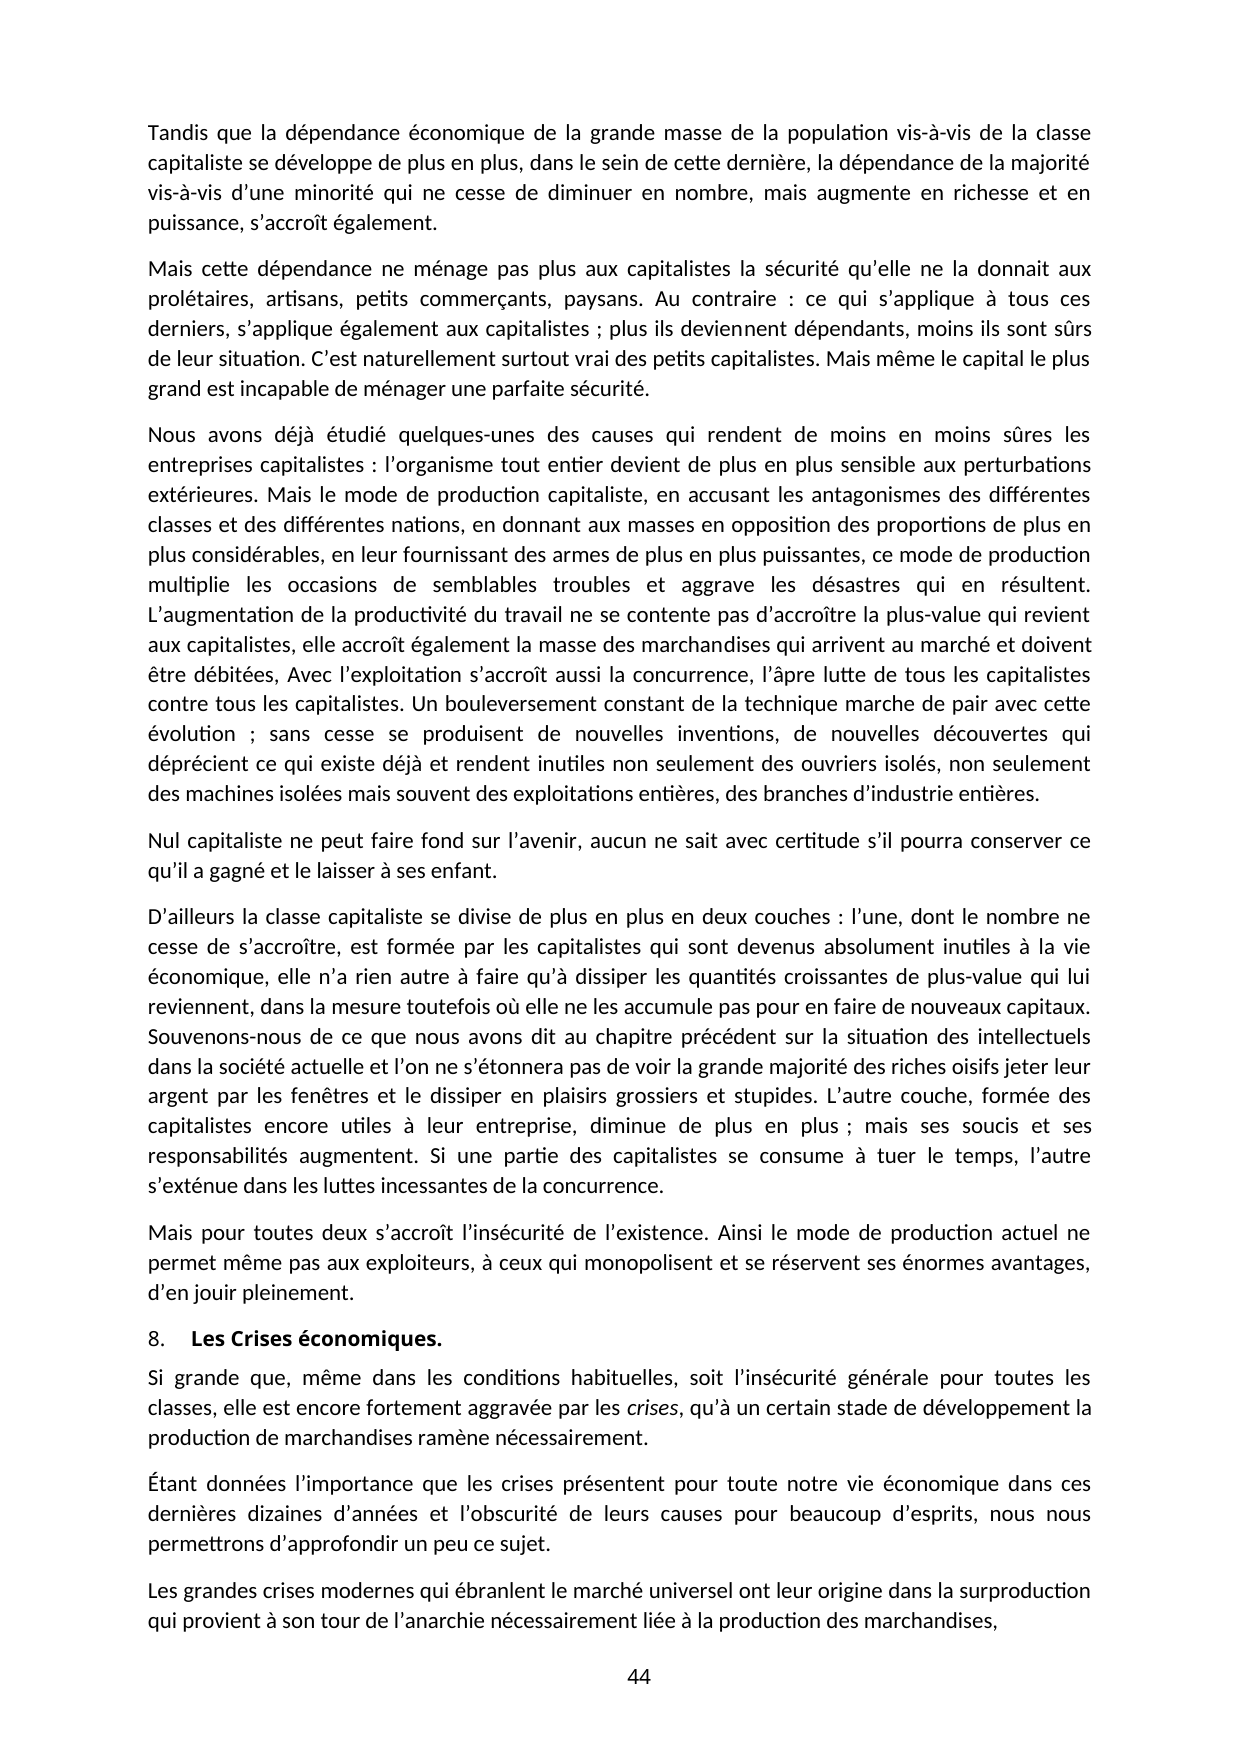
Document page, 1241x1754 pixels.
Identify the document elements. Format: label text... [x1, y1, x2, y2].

text Les grandes crises modernes qui ébranlent le marché universel ont leur origine dans la surproduction qui provient à son tour de l’anarchie nécessairement liée à la production des marchandises, [148, 1576, 1093, 1634]
text Étant données l’importance que les crises présentent pour toute notre vie économique dans ces dernières dizaines d’années et l’obscurité de leurs causes pour beaucoup d’esprits, nous nous permettrons d’approfondir un peu ce sujet. [148, 1469, 1093, 1557]
text D’ailleurs la classe capitaliste se divise de plus en plus en deux couches : l’une, dont le nombre ne cesse de s’accroître, est formée par les capitalistes qui sont devenus absolument inutiles à la vie économique, elle n’a rien autre à faire qu’à dissiper les quantités croissantes de plus-value qui lui reviennent, dans la mesure toutefois où elle ne les accumule pas pour en faire de nouveaux capitaux. Souvenons-nous de ce que nous avons dit au chapitre précédent sur la situation des intellectuels dans la société actuelle et l’on ne s’étonnera pas de voir la grande majorité des riches oisifs jeter leur argent par les fenêtres et le dissiper en plaisirs grossiers et stupides. L’autre couche, formée des capitalistes encore utiles à leur entreprise, diminue de plus en plus ; mais ses soucis et ses responsabilités augmentent. Si une partie des capitalistes se consume à tuer le temps, l’autre s’exténue dans les luttes incessantes de la concurrence. [148, 902, 1093, 1199]
text Nous avons déjà étudié quelques-unes des causes qui rendent de moins en moins sûres les entreprises capitalistes : l’organisme tout entier devient de plus en plus sensible aux perturbations extérieures. Mais le mode de production capitaliste, en accusant les antagonismes des différentes classes et des différentes nations, en donnant aux masses en opposition des proportions de plus en plus considérables, en leur fournissant des armes de plus en plus puissantes, ce mode de production multiplie les occasions de semblables troubles et aggrave les désastres qui en résultent. L’augmentation de la productivité du travail ne se contente pas d’accroître la plus-value qui revient aux capitalistes, elle accroît également la masse des marchan­dises qui arrivent au marché et doivent être débitées, Avec l’exploitation s’accroît aussi la concurrence, l’âpre lutte de tous les capitalistes contre tous les capitalistes. Un bouleversement constant de la technique marche de pair avec cette évolution ; sans cesse se produisent de nouvelles inventions, de nouvelles découvertes qui déprécient ce qui existe déjà et rendent inutiles non seulement des ouvriers isolés, non seulement des machines isolées mais souvent des exploitations entières, des branches d’industrie entières. [148, 421, 1093, 807]
text Mais pour toutes deux s’accroît l’insécurité de l’existence. Ainsi le mode de production actuel ne permet même pas aux exploiteurs, à ceux qui monopolisent et se réservent ses énormes avantages, d’en jouir pleinement. [148, 1218, 1093, 1306]
text Si grande que, même dans les conditions habituelles, soit l’insécurité générale pour toutes les classes, elle est encore fortement aggravée par les crises, qu’à un certain stade de développement la production de marchandises ramène nécessai­rement. [148, 1363, 1093, 1451]
subtitle Les Crises économiques. [148, 1324, 1093, 1353]
text Nul capitaliste ne peut faire fond sur l’avenir, aucun ne sait avec certitude s’il pourra conserver ce qu’il a gagné et le laisser à ses enfant. [148, 826, 1093, 884]
text Tandis que la dépendance économique de la grande masse de la population vis-à-vis de la classe capitaliste se développe de plus en plus, dans le sein de cette dernière, la dépendance de la majorité vis-à-vis d’une minorité qui ne cesse de diminuer en nombre, mais augmente en richesse et en puissance, s’accroît également. [148, 118, 1093, 236]
text Mais cette dépendance ne ménage pas plus aux capitalistes la sécurité qu’elle ne la donnait aux prolétaires, artisans, petits commerçants, paysans. Au contraire : ce qui s’applique à tous ces derniers, s’applique également aux capitalistes ; plus ils devien­nent dépendants, moins ils sont sûrs de leur situation. C’est naturellement surtout vrai des petits capitalistes. Mais même le capital le plus grand est incapable de ménager une parfaite sécurité. [148, 254, 1093, 402]
